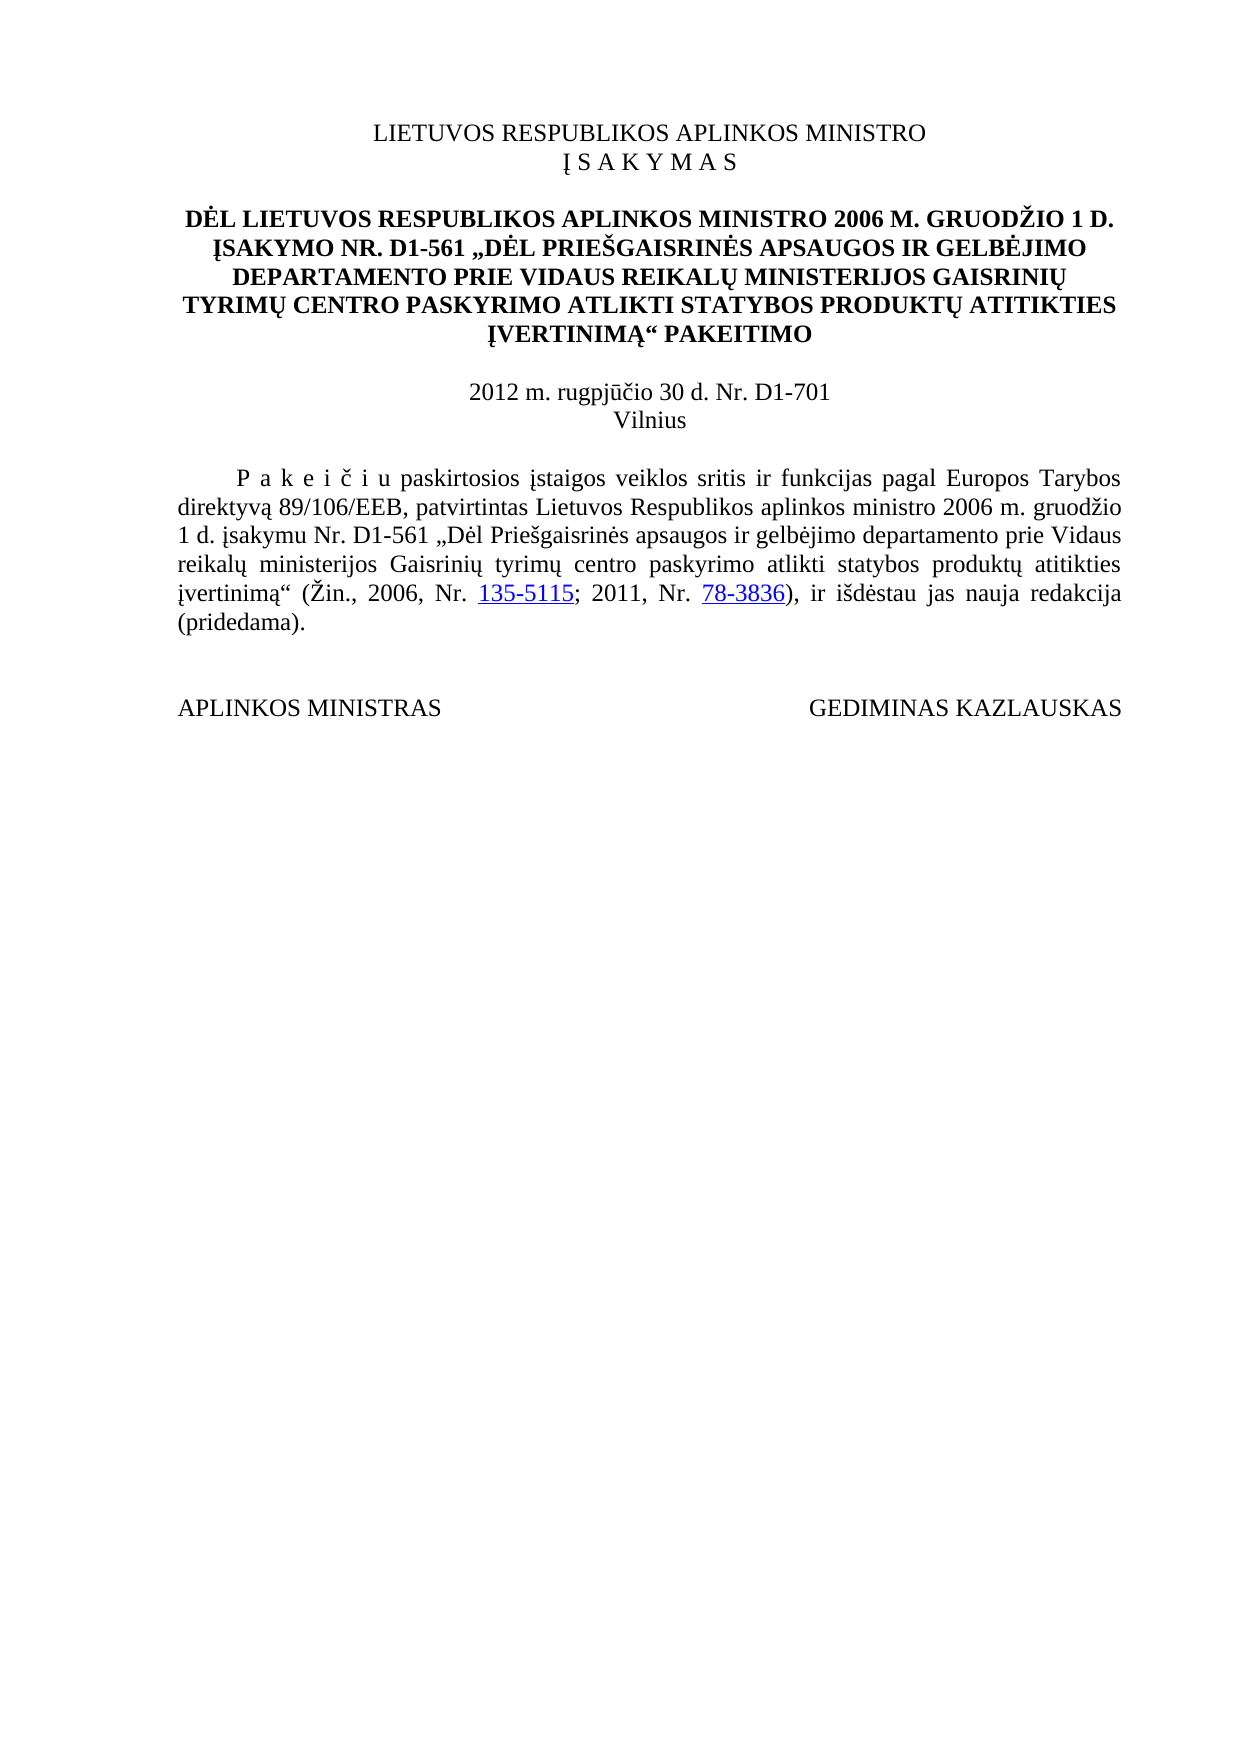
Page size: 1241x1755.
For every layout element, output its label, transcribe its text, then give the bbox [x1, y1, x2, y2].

text 2012 m. rugpjūčio 30 d. Nr. D1-701 [177, 377, 1122, 406]
text DĖL LIETUVOS RESPUBLIKOS APLINKOS MINISTRO 2006 M. GRUODŽIO 1 D. ĮSAKYMO Nr. D1-561 „DĖL PRIEŠGAISRINĖS APSAUGOS IR GELBĖJIMO DEPARTAMENTO PRIE VIDAUS REIKALŲ MINISTERIJOS GAISRINIŲ TYRIMŲ CENTRO PASKYRIMO ATLIKTI STATYBOS PRODUKTŲ ATITIKTIES ĮVERTINIMĄ“ PAKEITIMO [177, 204, 1122, 348]
text Į S A K Y M A S [177, 147, 1122, 176]
text Vilnius [177, 406, 1122, 434]
text P a k e i č i u paskirtosios įstaigos veiklos sritis ir funkcijas pagal Europos Tarybos direktyvą 89/106/EEB, patvirtintas Lietuvos Respublikos aplinkos ministro 2006 m. gruodžio 1 d. įsakymu Nr. D1-561 „Dėl priešgaisrinės apsaugos ir gelbėjimo departamento prie Vidaus reikalų ministerijos Gaisrinių tyrimų centro paskyrimo atlikti statybos produktų atitikties įvertinimą“ (Žin., 2006, Nr. 135-5115; 2011, Nr. 78-3836), ir išdėstau jas nauja redakcija (pridedama). [177, 463, 1122, 636]
text Aplinkos ministras Gediminas Kazlauskas [177, 693, 1122, 722]
text LIETUVOS RESPUBLIKOS APLINKOS MINISTRO [177, 118, 1122, 147]
